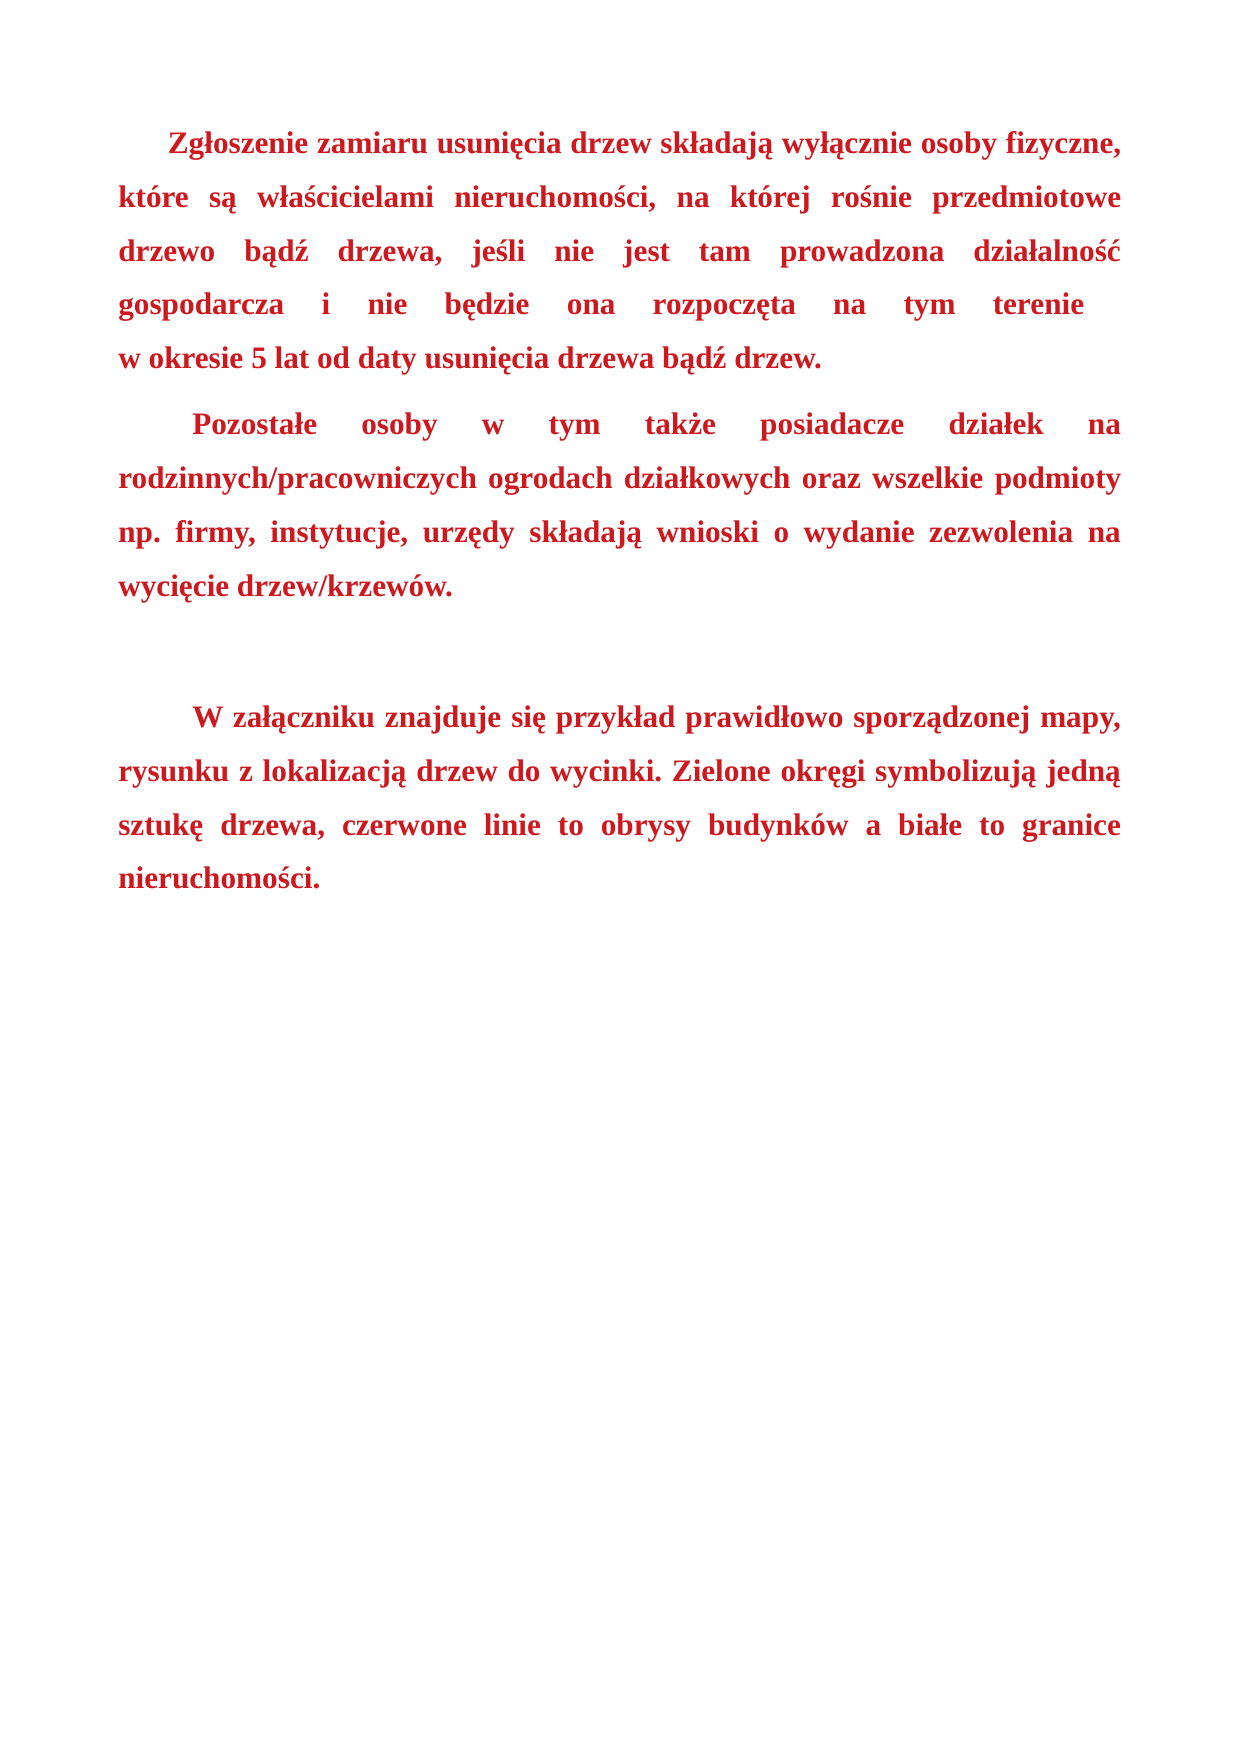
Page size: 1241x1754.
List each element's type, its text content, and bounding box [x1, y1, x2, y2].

text Pozostałe osoby w tym także posiadacze działek na rodzinnych/pracowniczych ogrodach działkowych oraz wszelkie podmioty np. firmy, instytucje, urzędy składają wnioski o wydanie zezwolenia na wycięcie drzew/krzewów. [118, 405, 1122, 603]
text W załączniku znajduje się przykład prawidłowo sporządzonej mapy, rysunku z lokalizacją drzew do wycinki. Zielone okręgi symbolizują jedną sztukę drzewa, czerwone linie to obrysy budynków a białe to granice nieruchomości. [118, 698, 1122, 896]
text Zgłoszenie zamiaru usunięcia drzew składają wyłącznie osoby fizyczne, które są właścicielami nieruchomości, na której rośnie przedmiotowe drzewo bądź drzewa, jeśli nie jest tam prowadzona działalność gospodarcza i nie będzie ona rozpoczęta na tym terenie w okresie 5 lat od daty usunięcia drzewa bądź drzew. [118, 124, 1122, 375]
